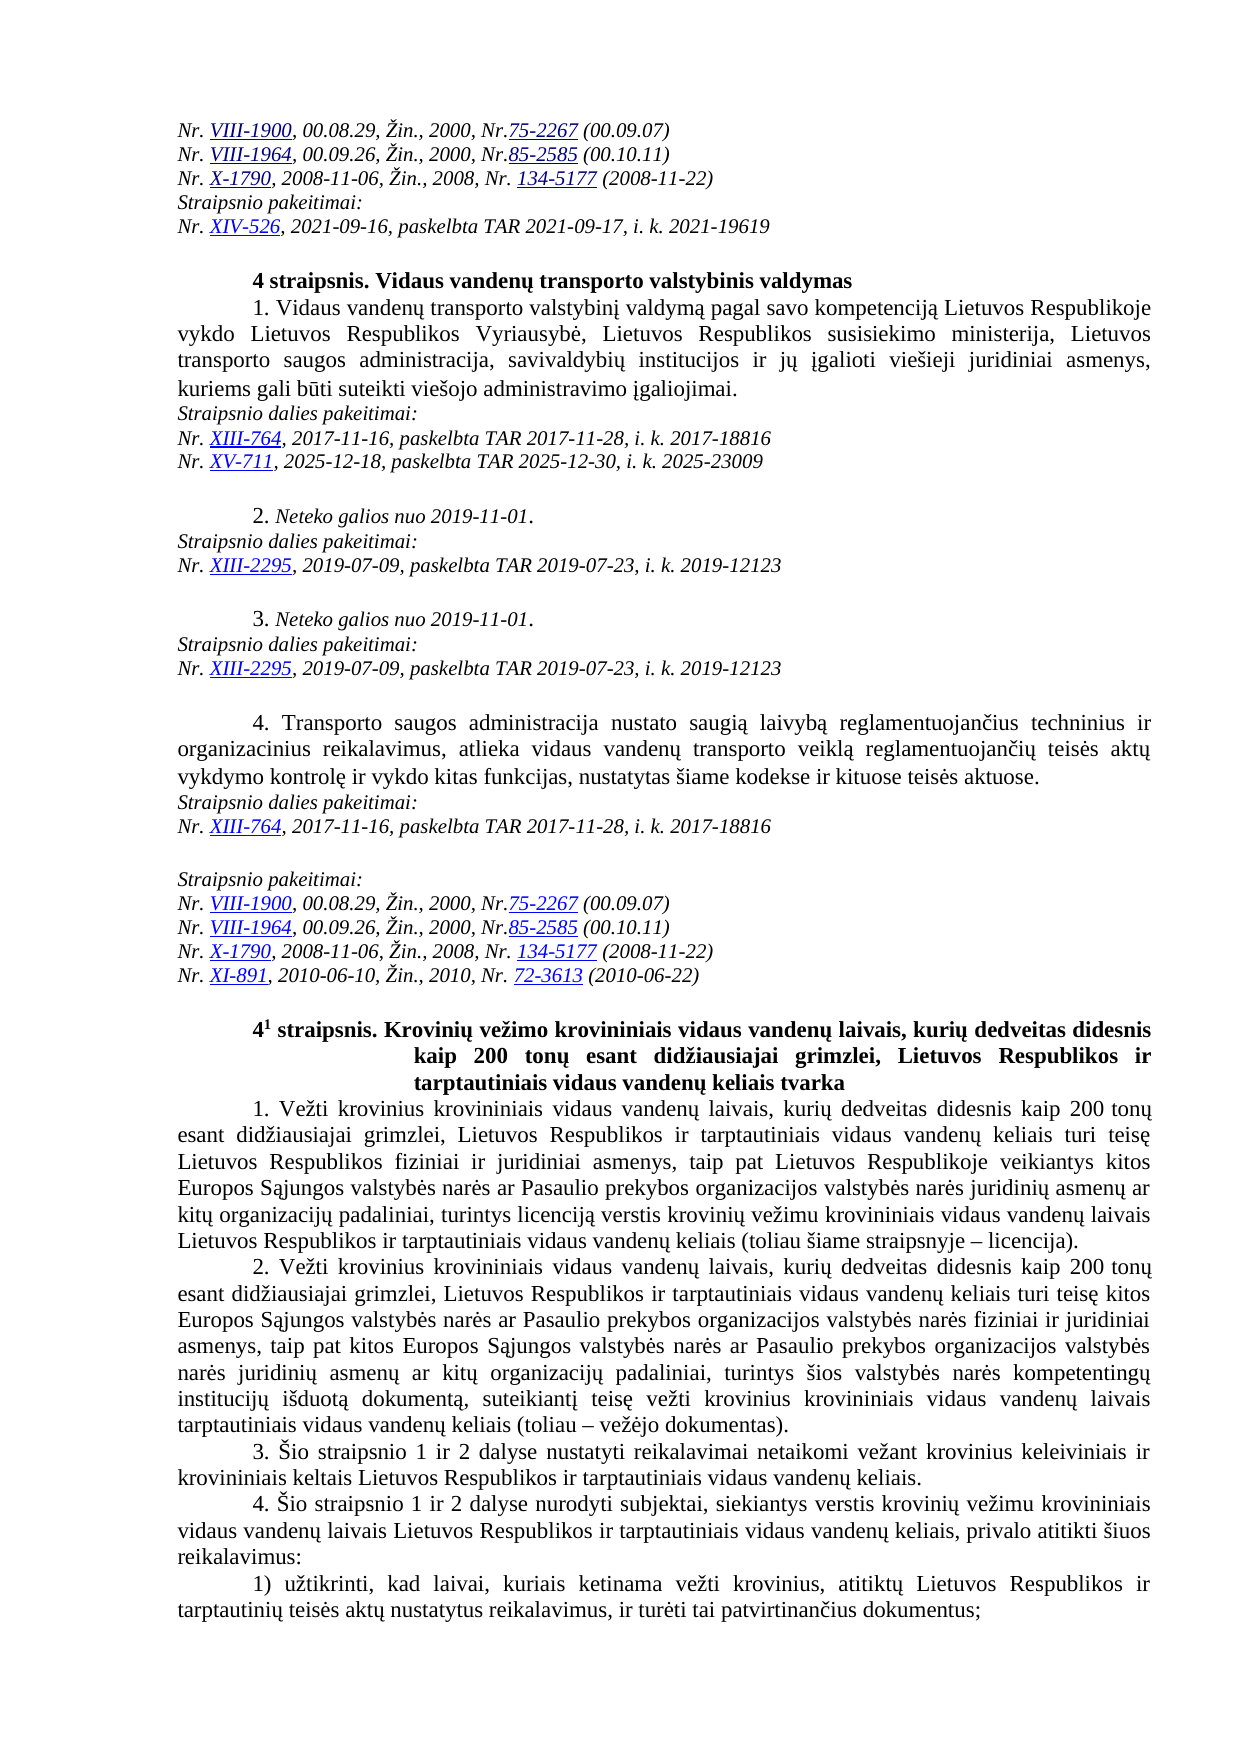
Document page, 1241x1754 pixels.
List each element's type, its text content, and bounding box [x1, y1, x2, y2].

text 2. Vežti krovinius krovininiais vidaus vandenų laivais, kurių dedveitas didesnis kaip 200 tonų esant didžiausiajai grimzlei, Lietuvos Respublikos ir tarptautiniais vidaus vandenų keliais turi teisę kitos Europos Sąjungos valstybės narės ar Pasaulio prekybos organizacijos valstybės narės fiziniai ir juridiniai asmenys, taip pat kitos Europos Sąjungos valstybės narės ar Pasaulio prekybos organizacijos valstybės narės juridinių asmenų ar kitų organizacijų padaliniai, turintys šios valstybės narės kompetentingų institucijų išduotą dokumentą, suteikiantį teisę vežti krovinius krovininiais vidaus vandenų laivais tarptautiniais vidaus vandenų keliais (toliau – vežėjo dokumentas). [177, 1253, 1152, 1438]
text Straipsnio dalies pakeitimai: [177, 401, 1152, 425]
text Nr. XIII-764, 2017-11-16, paskelbta TAR 2017-11-28, i. k. 2017-18816 [177, 814, 1152, 838]
text 4 straipsnis. Vidaus vandenų transporto valstybinis valdymas [177, 267, 1158, 293]
text 4. Transporto saugos administracija nustato saugią laivybą reglamentuojančius techninius ir organizacinius reikalavimus, atlieka vidaus vandenų transporto veiklą reglamentuojančių teisės aktų vykdymo kontrolę ir vykdo kitas funkcijas, nustatytas šiame kodekse ir kituose teisės aktuose. [177, 709, 1152, 790]
text Nr. XV-711, 2025-12-18, paskelbta TAR 2025-12-30, i. k. 2025-23009 [177, 449, 1152, 473]
text 1. Vidaus vandenų transporto valstybinį valdymą pagal savo kompetenciją Lietuvos Respublikoje vykdo Lietuvos Respublikos Vyriausybė, Lietuvos Respublikos susisiekimo ministerija, Lietuvos transporto saugos administracija, savivaldybių institucijos ir jų įgalioti viešieji juridiniai asmenys, kuriems gali būti suteikti viešojo administravimo įgaliojimai. [177, 293, 1152, 401]
text Nr. X-1790, 2008-11-06, Žin., 2008, Nr. 134-5177 (2008-11-22) [177, 166, 1152, 190]
text 3. Šio straipsnio 1 ir 2 dalyse nustatyti reikalavimai netaikomi vežant krovinius keleiviniais ir krovininiais keltais Lietuvos Respublikos ir tarptautiniais vidaus vandenų keliais. [177, 1438, 1152, 1491]
text Nr. X-1790, 2008-11-06, Žin., 2008, Nr. 134-5177 (2008-11-22) [177, 939, 1158, 963]
text Nr. VIII-1964, 00.09.26, Žin., 2000, Nr.85-2585 (00.10.11) [177, 142, 1152, 166]
text 1. Vežti krovinius krovininiais vidaus vandenų laivais, kurių dedveitas didesnis kaip 200 tonų esant didžiausiajai grimzlei, Lietuvos Respublikos ir tarptautiniais vidaus vandenų keliais turi teisę Lietuvos Respublikos fiziniai ir juridiniai asmenys, taip pat Lietuvos Respublikoje veikiantys kitos Europos Sąjungos valstybės narės ar Pasaulio prekybos organizacijos valstybės narės juridinių asmenų ar kitų organizacijų padaliniai, turintys licenciją verstis krovinių vežimu krovininiais vidaus vandenų laivais Lietuvos Respublikos ir tarptautiniais vidaus vandenų keliais (toliau šiame straipsnyje – licencija). [177, 1095, 1152, 1253]
text Straipsnio pakeitimai: [177, 190, 1152, 214]
text 1) užtikrinti, kad laivai, kuriais ketinama vežti krovinius, atitiktų Lietuvos Respublikos ir tarptautinių teisės aktų nustatytus reikalavimus, ir turėti tai patvirtinančius dokumentus; [177, 1569, 1152, 1622]
text Straipsnio dalies pakeitimai: [177, 632, 1152, 656]
text 3. Neteko galios nuo 2019-11-01. [177, 606, 1158, 632]
text 41 straipsnis. Krovinių vežimo krovininiais vidaus vandenų laivais, kurių dedveitas didesnis kaip 200 tonų esant didžiausiajai grimzlei, Lietuvos Respublikos ir tarptautiniais vidaus vandenų keliais tvarka [252, 1016, 1152, 1095]
text Straipsnio pakeitimai: [177, 867, 1158, 891]
text Nr. XIII-2295, 2019-07-09, paskelbta TAR 2019-07-23, i. k. 2019-12123 [177, 656, 1152, 680]
text Nr. XI-891, 2010-06-10, Žin., 2010, Nr. 72-3613 (2010-06-22) [177, 963, 1152, 987]
text Nr. VIII-1964, 00.09.26, Žin., 2000, Nr.85-2585 (00.10.11) [177, 915, 1158, 939]
text 4. Šio straipsnio 1 ir 2 dalyse nurodyti subjektai, siekiantys verstis krovinių vežimu krovininiais vidaus vandenų laivais Lietuvos Respublikos ir tarptautiniais vidaus vandenų keliais, privalo atitikti šiuos reikalavimus: [177, 1491, 1152, 1569]
text Nr. VIII-1900, 00.08.29, Žin., 2000, Nr.75-2267 (00.09.07) [177, 118, 1152, 142]
text Nr. XIII-764, 2017-11-16, paskelbta TAR 2017-11-28, i. k. 2017-18816 [177, 425, 1152, 449]
text Nr. VIII-1900, 00.08.29, Žin., 2000, Nr.75-2267 (00.09.07) [177, 891, 1158, 915]
text Nr. XIV-526, 2021-09-16, paskelbta TAR 2021-09-17, i. k. 2021-19619 [177, 214, 1152, 238]
text Nr. XIII-2295, 2019-07-09, paskelbta TAR 2019-07-23, i. k. 2019-12123 [177, 553, 1152, 577]
text Straipsnio dalies pakeitimai: [177, 529, 1152, 553]
text Straipsnio dalies pakeitimai: [177, 790, 1152, 814]
text 2. Neteko galios nuo 2019-11-01. [177, 502, 1158, 529]
